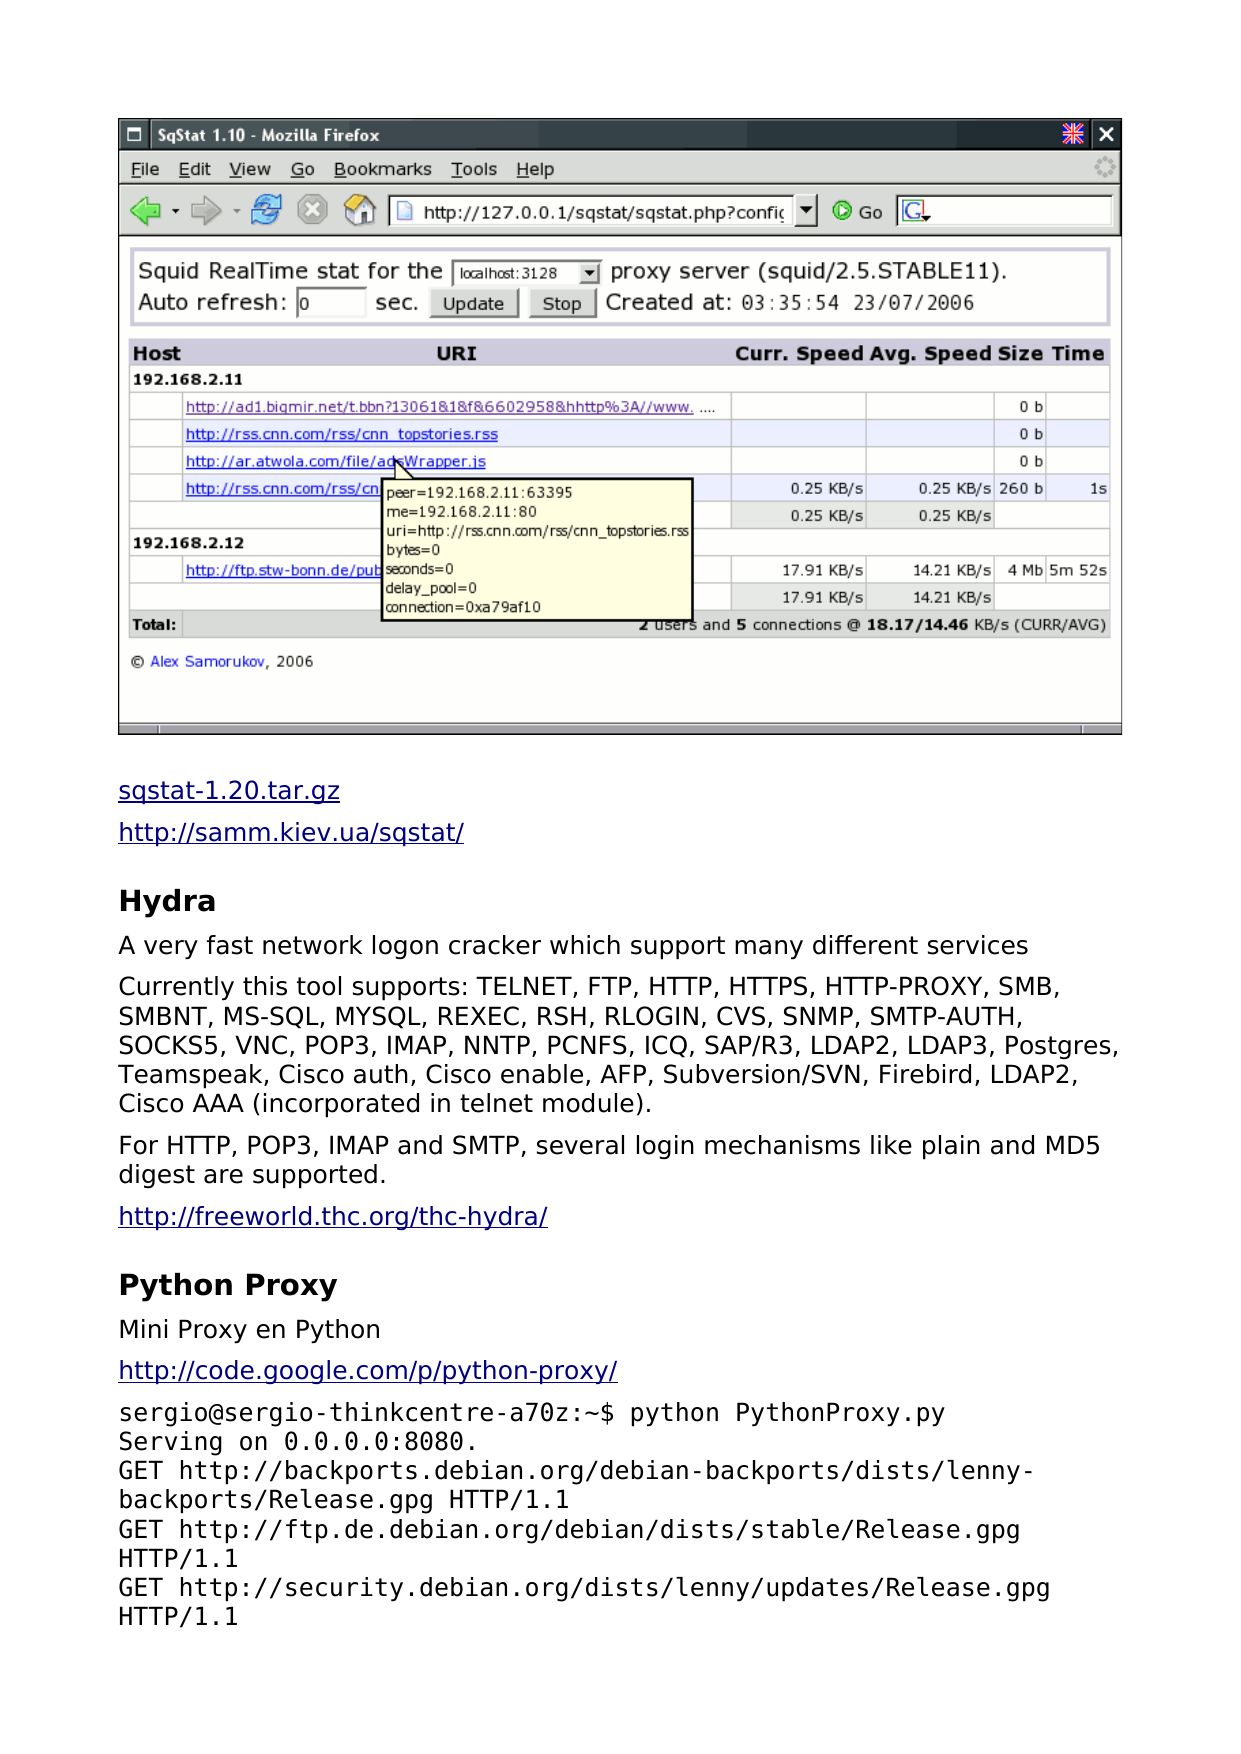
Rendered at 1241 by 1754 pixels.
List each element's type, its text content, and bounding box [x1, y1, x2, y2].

text Mini Proxy en Python [118, 1315, 1122, 1344]
picture [118, 118, 1123, 735]
text sergio@sergio-thinkcentre-a70z:~$ python PythonProxy.py Serving on 0.0.0.0:8080. GET http://backports.debian.org/debian-backports/dists/lenny-backports/Release.gpg HTTP/1.1 GET http://ftp.de.debian.org/debian/dists/stable/Release.gpg HTTP/1.1 GET http://security.debian.org/dists/lenny/updates/Release.gpg HTTP/1.1 [118, 1398, 1122, 1631]
text http://code.google.com/p/python-proxy/ [118, 1356, 1122, 1386]
text Currently this tool supports: TELNET, FTP, HTTP, HTTPS, HTTP-PROXY, SMB, SMBNT, MS-SQL, MYSQL, REXEC, RSH, RLOGIN, CVS, SNMP, SMTP-AUTH, SOCKS5, VNC, POP3, IMAP, NNTP, PCNFS, ICQ, SAP/R3, LDAP2, LDAP3, Postgres, Teamspeak, Cisco auth, Cisco enable, AFP, Subversion/SVN, Firebird, LDAP2, Cisco AAA (incorporated in telnet module). [118, 972, 1122, 1118]
text http://samm.kiev.ua/sqstat/ [118, 818, 1122, 847]
text sqstat-1.20.tar.gz [118, 776, 1122, 805]
subtitle Hydra [118, 884, 1122, 918]
text A very fast network logon cracker which support many different services [118, 931, 1122, 960]
text http://freeworld.thc.org/thc-hydra/ [118, 1202, 1122, 1231]
text For HTTP, POP3, IMAP and SMTP, several login mechanisms like plain and MD5 digest are supported. [118, 1131, 1122, 1189]
subtitle Python Proxy [118, 1268, 1122, 1302]
